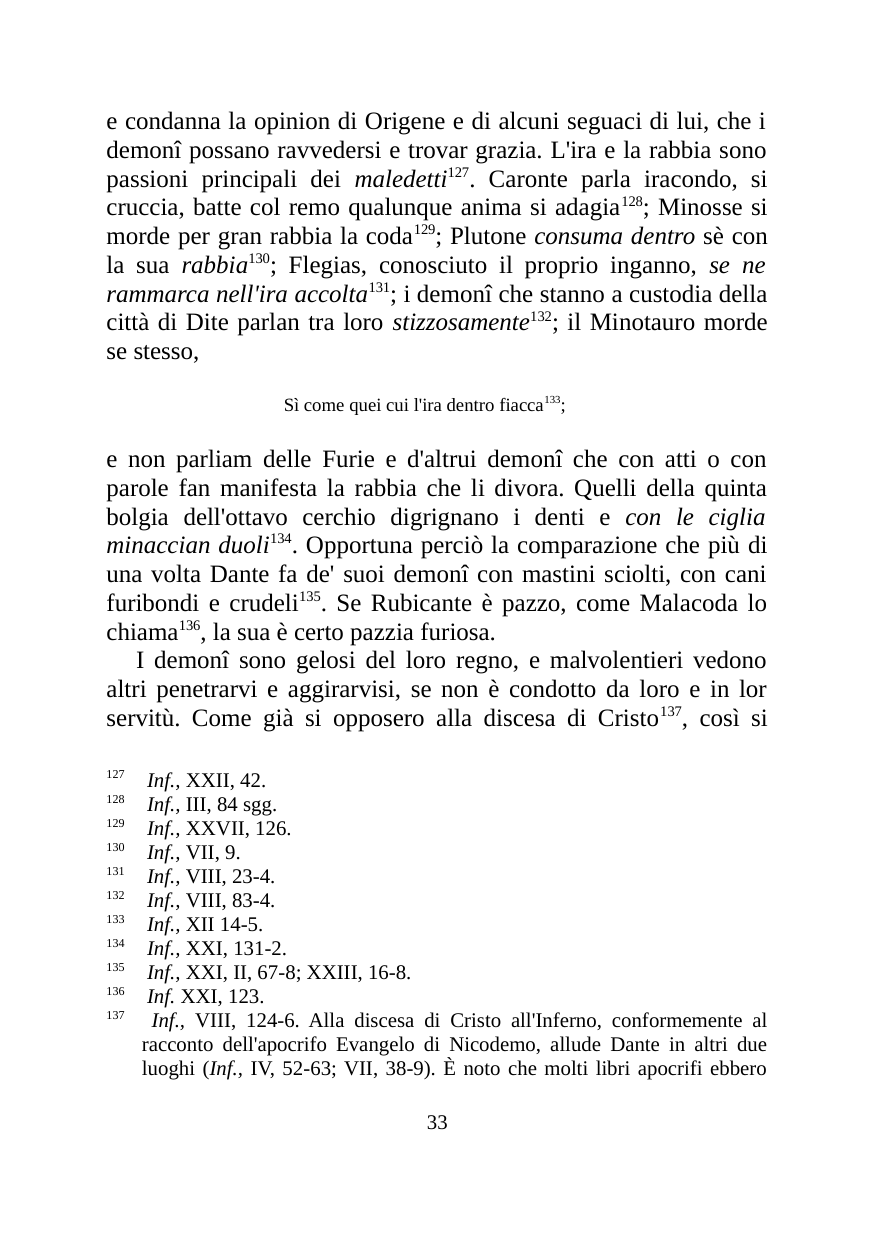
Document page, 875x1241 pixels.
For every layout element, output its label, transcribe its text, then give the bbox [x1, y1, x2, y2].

text Inf., XII 14-5. [106, 912, 768, 936]
text Inf., VII, 9. [106, 840, 768, 864]
text Inf., XXI, 131-2. [106, 936, 768, 960]
text e non parliam delle Furie e d'altrui demonî che con atti o con parole fan manifesta la rabbia che li divora. Quelli della quinta bolgia dell'ottavo cerchio digrignano i denti e con le ciglia minaccian duoli. Opportuna perciò la comparazione che più di una volta Dante fa de' suoi demonî con mastini sciolti, con cani furibondi e crudeli. Se Rubicante è pazzo, come Malacoda lo chiama, la sua è certo pazzia furiosa. [106, 444, 768, 645]
text Inf., VIII, 83-4. [106, 888, 768, 912]
text I demonî sono gelosi del loro regno, e malvolentieri vedono altri penetrarvi e aggirarvisi, se non è condotto da loro e in lor servitù. Come già si opposero alla discesa di Cristo, così si oppongono al viaggio di Dante. Caronte, Minosse, Cerbero, Plutone, i demonî della città di Dite, le Furie, forse anche Nembrot, cercano in varii modi e con varii argomenti di farlo retrocedere. Allo stesso modo, nella leggenda del Pozzo di San Patrizio, i demonî tentano ripetutamente di far tornare addietro il cavaliere Owen. La tracotanza e l'insolenza sono proprie qualità dei superbi caduti, a umiliare le quali è talvolta necessario l'intervento divino. E anche quando sanno non essere senza l'espresso volere di Dio l'andata dei due poeti, i demonî più protervi si studiano di nuocer loro, minaccian Dante coi raffii, ingannano Virgilio con false informazioni, inseguono l'uno e l'altro per prenderli, dopo averli lasciati andare. Nella Visione di Carlo il Grosso appajono nigerrimi demones advolantes cum uncis igneis, i quali tentano di uncinare Carlo, e ne sono impediti dall'angelo che lo guida; nella Visione di un uomo di Nortumbria, narrata da Beda, demonî minacciano di afferrare con ignee tenaglie l'intruso; anche Alberico è minacciato da un diavolo e difeso da San Pietro. Che con un naturale sì fatto i diavoli non possano amarsi tra loro s'intende facilmente. Come Alichino e Calcabrina fanno, là, nella bolgia dei barattieri, così debbono gli altri azzuffarsi quando l'occasione se ne porga. Vero è che Barbariccia, co' suoi, tiran poi fuori del bollente stagno, in cui eran caduti, i due combattenti. [106, 645, 768, 732]
text Inf., III, 84 sgg. [106, 792, 768, 816]
text Inf., VIII, 124-6. Alla discesa di Cristo all'Inferno, conformemente al racconto dell'apocrifo Evangelo di Nicodemo, allude Dante in altri due luoghi (Inf., IV, 52-63; VII, 38-9). È noto che molti libri apocrifi ebbero [106, 1008, 768, 1080]
text Sì come quei cui l'ira dentro fiacca; [254, 394, 768, 415]
text Inf., XXI, II, 67-8; XXIII, 16-8. [106, 960, 768, 984]
text Lucifero fu creato più nobile d'ogni altra creatura; ma il peccato, il superbo strupo, cancellò in lui, come ne' seguaci suoi, ogni natia nobiltà. La superbia fu il suo primo peccato; fu il secondo l'invidia, e questa trasse a perdizione i primi parenti, e con essi tutto il genere umano. Egli è il nemico antico ed implacabile dell'umana prosperità, l'antico avversaro di tutti gli uomini, ma più di quelli che non vanno per le sue vie, e cui egli tenta trarre a peccato e a ruina; il vermo reo che il mondo fora. Perciò egli con amo invescato attira le anime, e tenta insidiarle persino in Purgatorio, donde lo cacciano gli angeli. Egli, il perverso, κατ’ εξοχήν è bugiardo e padre di menzogna. Il mal voler, che pur mal chiede, è fatto natura sua e degli angeli suoi: Dante, con tutti i teologi del suo tempo, rifiuta e condanna la opinion di Origene e di alcuni seguaci di lui, che i demonî possano ravvedersi e trovar grazia. L'ira e la rabbia sono passioni principali dei maledetti. Caronte parla iracondo, si cruccia, batte col remo qualunque anima si adagia; Minosse si morde per gran rabbia la coda; Plutone consuma dentro sè con la sua rabbia; Flegias, conosciuto il proprio inganno, se ne rammarca nell'ira accolta; i demonî che stanno a custodia della città di Dite parlan tra loro stizzosamente; il Minotauro morde se stesso, [106, 106, 768, 365]
text Inf., XXVII, 126. [106, 816, 768, 840]
text Inf. XXI, 123. [106, 984, 768, 1008]
text Inf., VIII, 23-4. [106, 864, 768, 888]
text Inf., XXII, 42. [106, 768, 768, 792]
